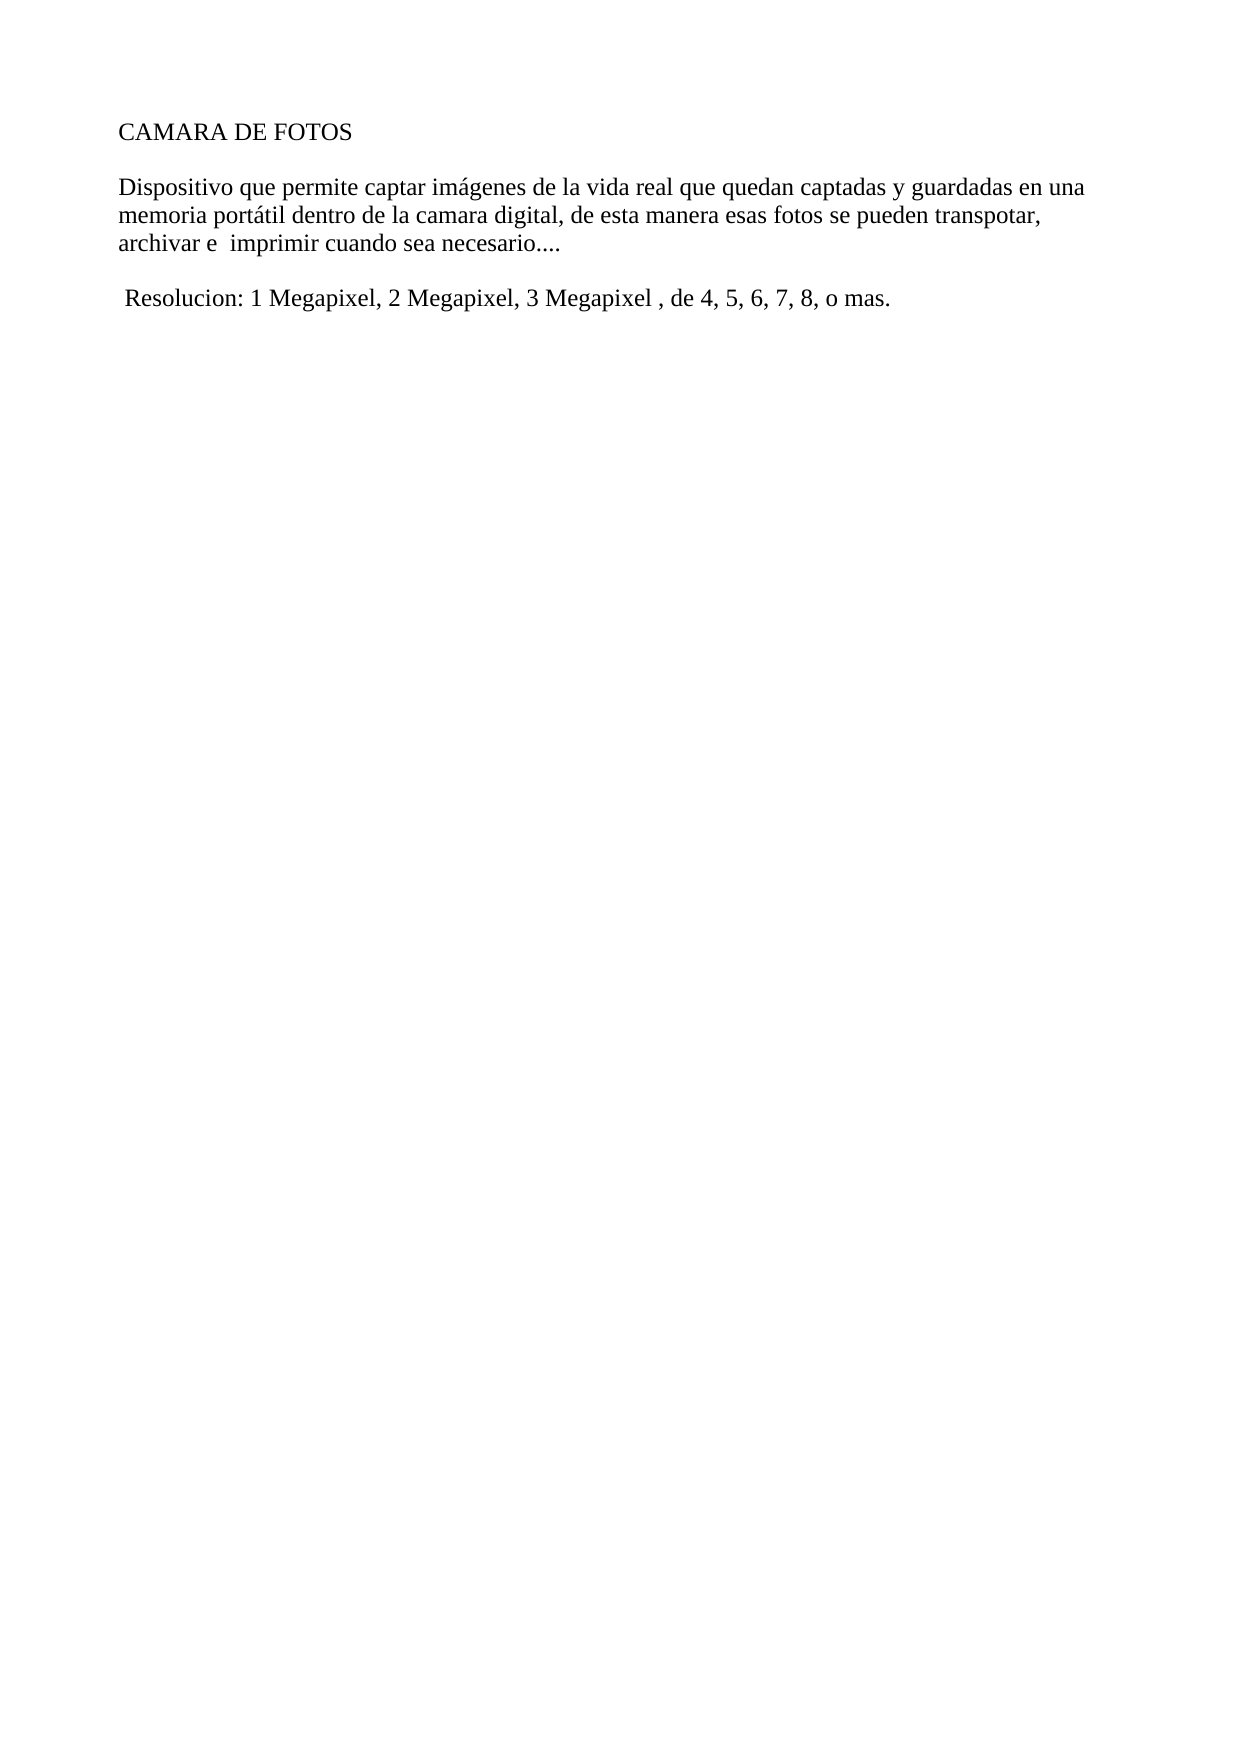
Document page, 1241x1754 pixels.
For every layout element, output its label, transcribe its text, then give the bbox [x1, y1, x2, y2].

text CAMARA DE FOTOS [118, 118, 1122, 146]
text Dispositivo que permite captar imágenes de la vida real que quedan captadas y guardadas en una memoria portátil dentro de la camara digital, de esta manera esas fotos se pueden transpotar, archivar e imprimir cuando sea necesario.... [118, 173, 1122, 257]
text Resolucion: 1 Megapixel, 2 Megapixel, 3 Megapixel , de 4, 5, 6, 7, 8, o mas. [118, 284, 1122, 312]
